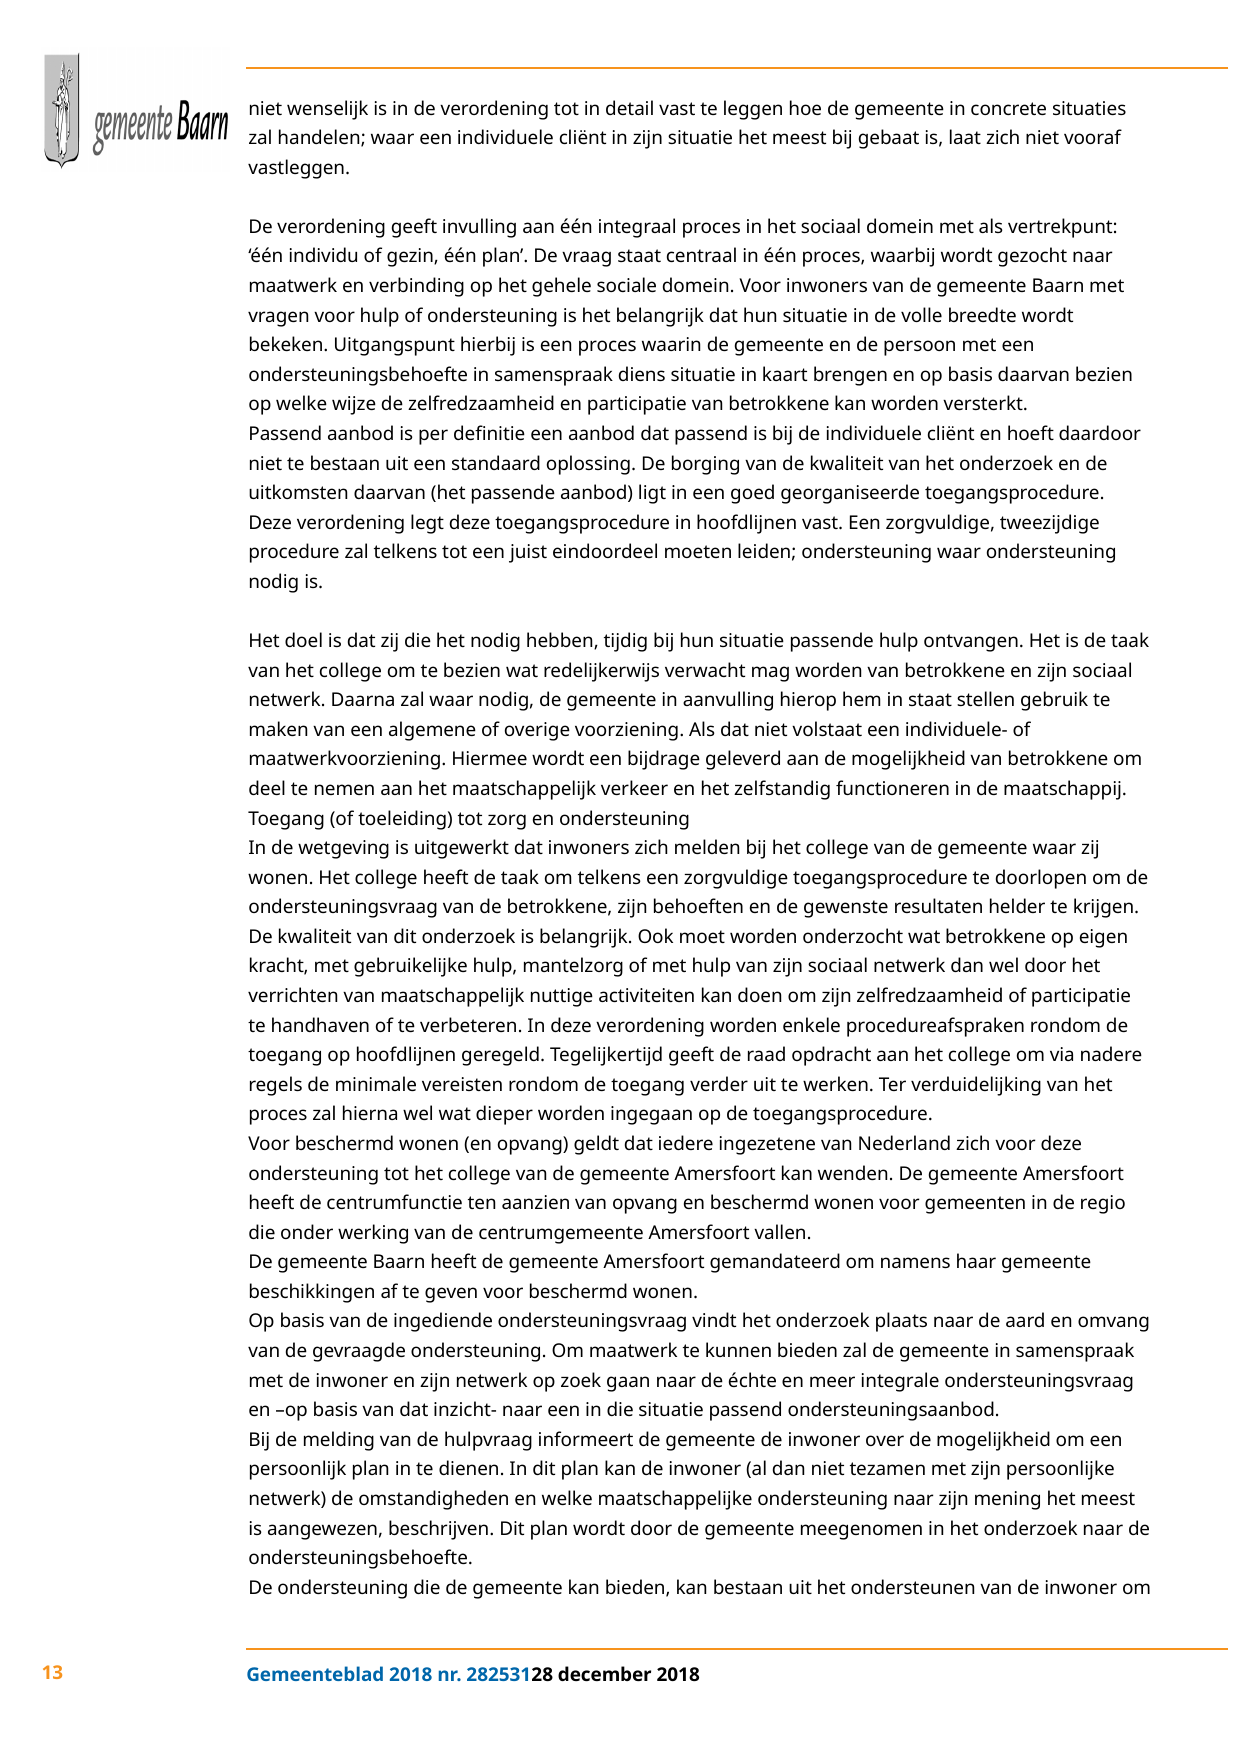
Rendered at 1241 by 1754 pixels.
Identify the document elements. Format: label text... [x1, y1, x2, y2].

text Het doel is dat zij die het nodig hebben, tijdig bij hun situatie passende hulp ontvangen. Het is de taak van het college om te bezien wat redelijkerwijs verwacht mag worden van betrokkene en zijn sociaal netwerk. Daarna zal waar nodig, de gemeente in aanvulling hierop hem in staat stellen gebruik te maken van een algemene of overige voorziening. Als dat niet volstaat een individuele- of maatwerkvoorziening. Hiermee wordt een bijdrage geleverd aan de mogelijkheid van betrokkene om deel te nemen aan het maatschappelijk verkeer en het zelfstandig functioneren in de maatschappij. [248, 627, 1152, 801]
text In de wetgeving is uitgewerkt dat inwoners zich melden bij het college van de gemeente waar zij wonen. Het college heeft de taak om telkens een zorgvuldige toegangsprocedure te doorlopen om de ondersteuningsvraag van de betrokkene, zijn behoeften en de gewenste resultaten helder te krijgen. De kwaliteit van dit onderzoek is belangrijk. Ook moet worden onderzocht wat betrokkene op eigen kracht, met gebruikelijke hulp, mantelzorg of met hulp van zijn sociaal netwerk dan wel door het verrichten van maatschappelijk nuttige activiteiten kan doen om zijn zelfredzaamheid of participatie te handhaven of te verbeteren. In deze verordening worden enkele procedureafspraken rondom de toegang op hoofdlijnen geregeld. Tegelijkertijd geeft de raad opdracht aan het college om via nadere regels de minimale vereisten rondom de toegang verder uit te werken. Ter verduidelijking van het proces zal hierna wel wat dieper worden ingegaan op de toegangsprocedure. [248, 834, 1152, 1126]
text De gemeente Baarn heeft de gemeente Amersfoort gemandateerd om namens haar gemeente beschikkingen af te geven voor beschermd wonen. [248, 1248, 1152, 1304]
text Bij de melding van de hulpvraag informeert de gemeente de inwoner over de mogelijkheid om een persoonlijk plan in te dienen. In dit plan kan de inwoner (al dan niet tezamen met zijn persoonlijke netwerk) de omstandigheden en welke maatschappelijke ondersteuning naar zijn mening het meest is aangewezen, beschrijven. Dit plan wordt door de gemeente meegenomen in het onderzoek naar de ondersteuningsbehoefte. [248, 1426, 1152, 1570]
text niet wenselijk is in de verordening tot in detail vast te leggen hoe de gemeente in concrete situaties zal handelen; waar een individuele cliënt in zijn situatie het meest bij gebaat is, laat zich niet vooraf vastleggen. [248, 95, 1152, 180]
text De ondersteuning die de gemeente kan bieden, kan bestaan uit het ondersteunen van de inwoner om [248, 1574, 1152, 1600]
picture [41, 47, 231, 172]
text Op basis van de ingediende ondersteuningsvraag vindt het onderzoek plaats naar de aard en omvang van de gevraagde ondersteuning. Om maatwerk te kunnen bieden zal de gemeente in samenspraak met de inwoner en zijn netwerk op zoek gaan naar de échte en meer integrale ondersteuningsvraag en –op basis van dat inzicht- naar een in die situatie passend ondersteuningsaanbod. [248, 1308, 1152, 1422]
text Toegang (of toeleiding) tot zorg en ondersteuning [248, 805, 1152, 831]
text Voor beschermd wonen (en opvang) geldt dat iedere ingezetene van Nederland zich voor deze ondersteuning tot het college van de gemeente Amersfoort kan wenden. De gemeente Amersfoort heeft de centrumfunctie ten aanzien van opvang en beschermd wonen voor gemeenten in de regio die onder werking van de centrumgemeente Amersfoort vallen. [248, 1130, 1152, 1245]
text De verordening geeft invulling aan één integraal proces in het sociaal domein met als vertrekpunt: ‘één individu of gezin, één plan’. De vraag staat centraal in één proces, waarbij wordt gezocht naar maatwerk en verbinding op het gehele sociale domein. Voor inwoners van de gemeente Baarn met vragen voor hulp of ondersteuning is het belangrijk dat hun situatie in de volle breedte wordt bekeken. Uitgangspunt hierbij is een proces waarin de gemeente en de persoon met een ondersteuningsbehoefte in samenspraak diens situatie in kaart brengen en op basis daarvan bezien op welke wijze de zelfredzaamheid en participatie van betrokkene kan worden versterkt. [248, 213, 1152, 416]
text Passend aanbod is per definitie een aanbod dat passend is bij de individuele cliënt en hoeft daardoor niet te bestaan uit een standaard oplossing. De borging van de kwaliteit van het onderzoek en de uitkomsten daarvan (het passende aanbod) ligt in een goed georganiseerde toegangsprocedure. Deze verordening legt deze toegangsprocedure in hoofdlijnen vast. Een zorgvuldige, tweezijdige procedure zal telkens tot een juist eindoordeel moeten leiden; ondersteuning waar ondersteuning nodig is. [248, 420, 1152, 594]
